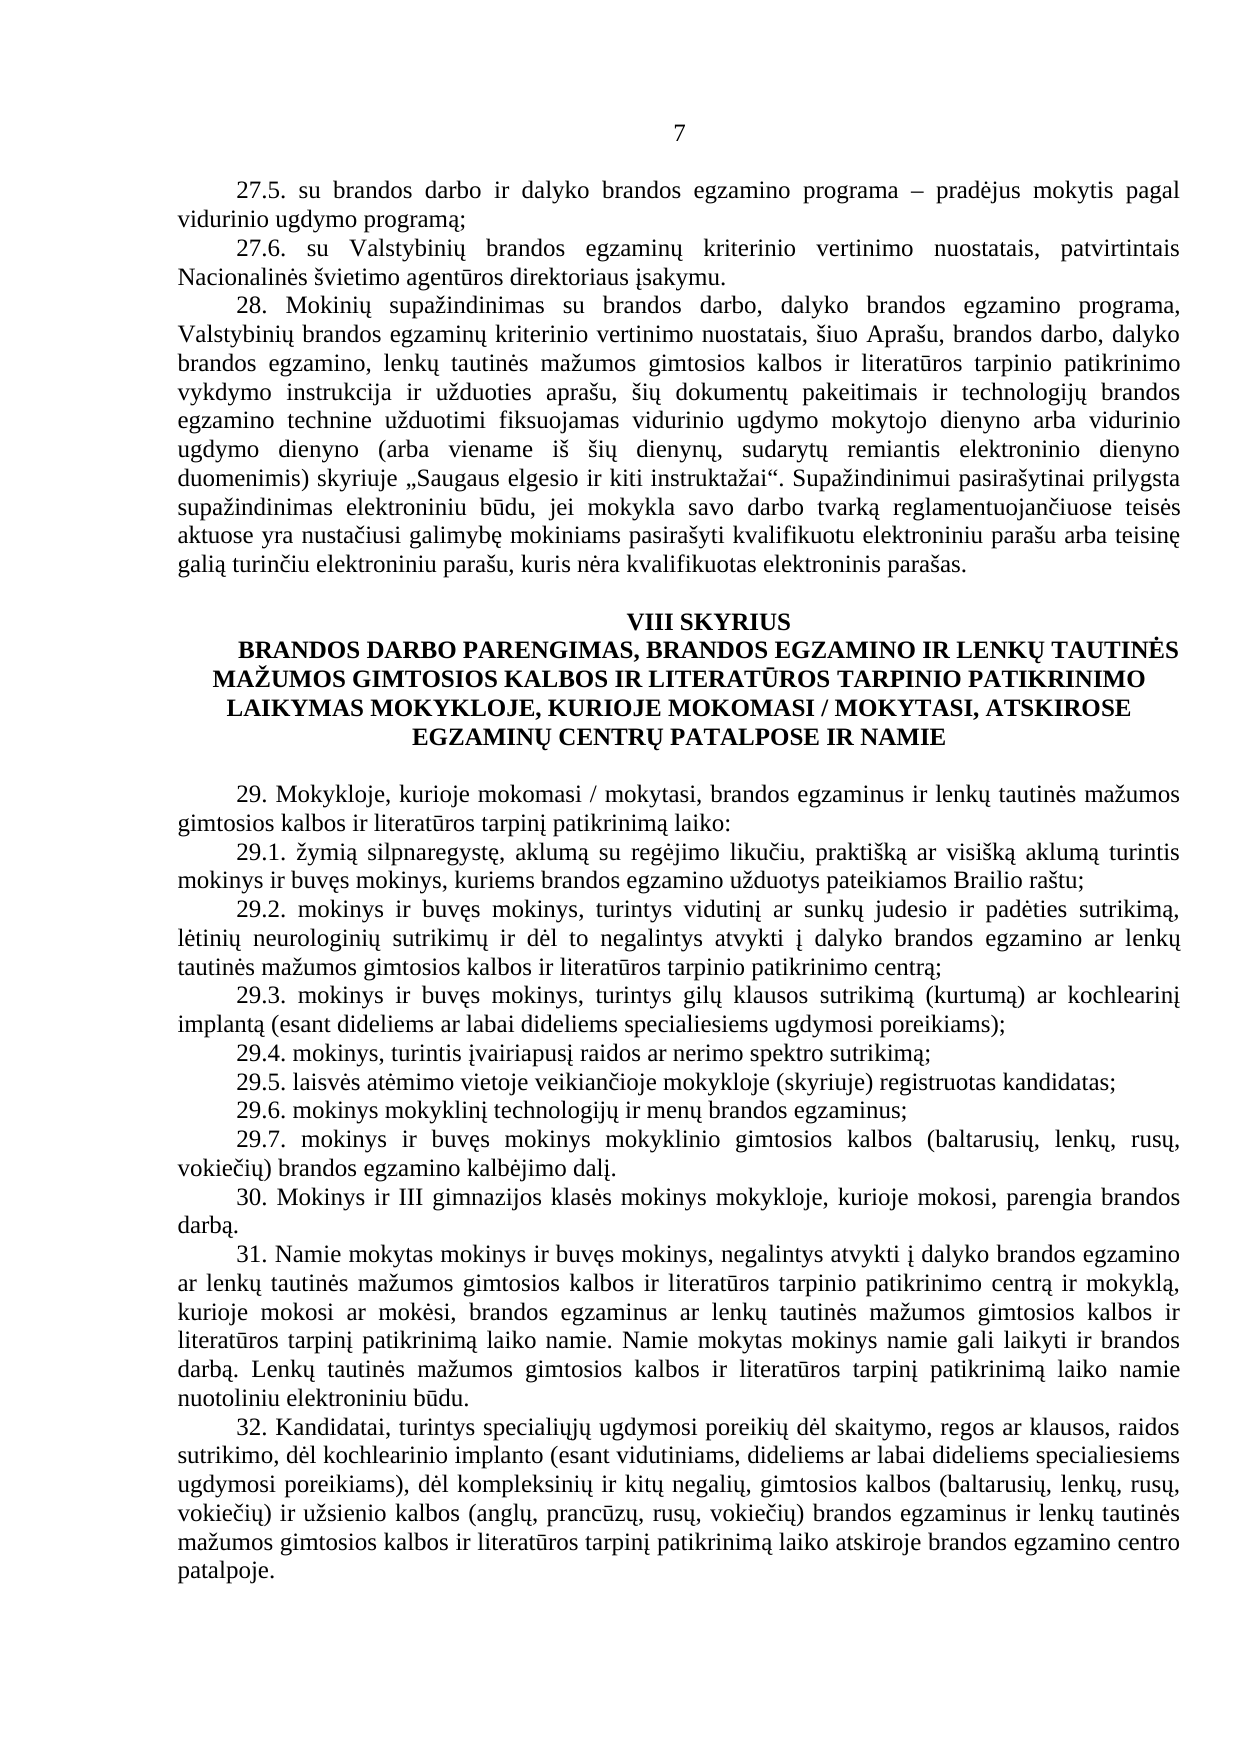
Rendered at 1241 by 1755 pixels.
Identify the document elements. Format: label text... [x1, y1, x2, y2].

text 29.2. mokinys ir buvęs mokinys, turintys vidutinį ar sunkų judesio ir padėties sutrikimą, lėtinių neurologinių sutrikimų ir dėl to negalintys atvykti į dalyko brandos egzamino ar lenkų tautinės mažumos gimtosios kalbos ir literatūros tarpinio patikrinimo centrą; [177, 894, 1181, 981]
text 31. Namie mokytas mokinys ir buvęs mokinys, negalintys atvykti į dalyko brandos egzamino ar lenkų tautinės mažumos gimtosios kalbos ir literatūros tarpinio patikrinimo centrą ir mokyklą, kurioje mokosi ar mokėsi, brandos egzaminus ar lenkų tautinės mažumos gimtosios kalbos ir literatūros tarpinį patikrinimą laiko namie. Namie mokytas mokinys namie gali laikyti ir brandos darbą. Lenkų tautinės mažumos gimtosios kalbos ir literatūros tarpinį patikrinimą laiko namie nuotoliniu elektroniniu būdu. [177, 1239, 1181, 1412]
text BRANDOS DARBO PARENGIMAS, BRANDOS EGZAMINO IR LENKŲ TAUTINĖS MAŽUMOS GIMTOSIOS KALBOS IR LITERATŪROS TARPINIO PATIKRINIMO LAIKYMAS MOKYKLOJE, KURIOJE MOKOMASI / MOKYTASI, ATSKIROSE EGZAMINŲ CENTRŲ PATALPOSE IR NAMIE [177, 636, 1181, 751]
text 29.3. mokinys ir buvęs mokinys, turintys gilų klausos sutrikimą (kurtumą) ar kochlearinį implantą (esant dideliems ar labai dideliems specialiesiems ugdymosi poreikiams); [177, 981, 1181, 1038]
text 32. Kandidatai, turintys specialiųjų ugdymosi poreikių dėl skaitymo, regos ar klausos, raidos sutrikimo, dėl kochlearinio implanto (esant vidutiniams, dideliems ar labai dideliems specialiesiems ugdymosi poreikiams), dėl kompleksinių ir kitų negalių, gimtosios kalbos (baltarusių, lenkų, rusų, vokiečių) ir užsienio kalbos (anglų, prancūzų, rusų, vokiečių) brandos egzaminus ir lenkų tautinės mažumos gimtosios kalbos ir literatūros tarpinį patikrinimą laiko atskiroje brandos egzamino centro patalpoje. [177, 1412, 1181, 1584]
text 29.6. mokinys mokyklinį technologijų ir menų brandos egzaminus; [177, 1096, 1181, 1124]
text 27.5. su brandos darbo ir dalyko brandos egzamino programa – pradėjus mokytis pagal vidurinio ugdymo programą; [177, 176, 1181, 233]
text 28. Mokinių supažindinimas su brandos darbo, dalyko brandos egzamino programa, Valstybinių brandos egzaminų kriterinio vertinimo nuostatais, šiuo Aprašu, brandos darbo, dalyko brandos egzamino, lenkų tautinės mažumos gimtosios kalbos ir literatūros tarpinio patikrinimo vykdymo instrukcija ir užduoties aprašu, šių dokumentų pakeitimais ir technologijų brandos egzamino technine užduotimi fiksuojamas vidurinio ugdymo mokytojo dienyno arba vidurinio ugdymo dienyno (arba viename iš šių dienynų, sudarytų remiantis elektroninio dienyno duomenimis) skyriuje „Saugaus elgesio ir kiti instruktažai“. Supažindinimui pasirašytinai prilygsta supažindinimas elektroniniu būdu, jei mokykla savo darbo tvarką reglamentuojančiuose teisės aktuose yra nustačiusi galimybę mokiniams pasirašyti kvalifikuotu elektroniniu parašu arba teisinę galią turinčiu elektroniniu parašu, kuris nėra kvalifikuotas elektroninis parašas. [177, 291, 1181, 578]
text 29.7. mokinys ir buvęs mokinys mokyklinio gimtosios kalbos (baltarusių, lenkų, rusų, vokiečių) brandos egzamino kalbėjimo dalį. [177, 1124, 1181, 1182]
text 29.4. mokinys, turintis įvairiapusį raidos ar nerimo spektro sutrikimą; [177, 1038, 1181, 1067]
text 30. Mokinys ir III gimnazijos klasės mokinys mokykloje, kurioje mokosi, parengia brandos darbą. [177, 1182, 1181, 1239]
text 27.6. su Valstybinių brandos egzaminų kriterinio vertinimo nuostatais, patvirtintais Nacionalinės švietimo agentūros direktoriaus įsakymu. [177, 233, 1181, 291]
text VIII SKYRIUS [177, 607, 1181, 636]
text 29.1. žymią silpnaregystę, aklumą su regėjimo likučiu, praktišką ar visišką aklumą turintis mokinys ir buvęs mokinys, kuriems brandos egzamino užduotys pateikiamos Brailio raštu; [177, 837, 1181, 894]
text 29.5. laisvės atėmimo vietoje veikiančioje mokykloje (skyriuje) registruotas kandidatas; [177, 1067, 1181, 1096]
text 29. Mokykloje, kurioje mokomasi / mokytasi, brandos egzaminus ir lenkų tautinės mažumos gimtosios kalbos ir literatūros tarpinį patikrinimą laiko: [177, 779, 1181, 837]
